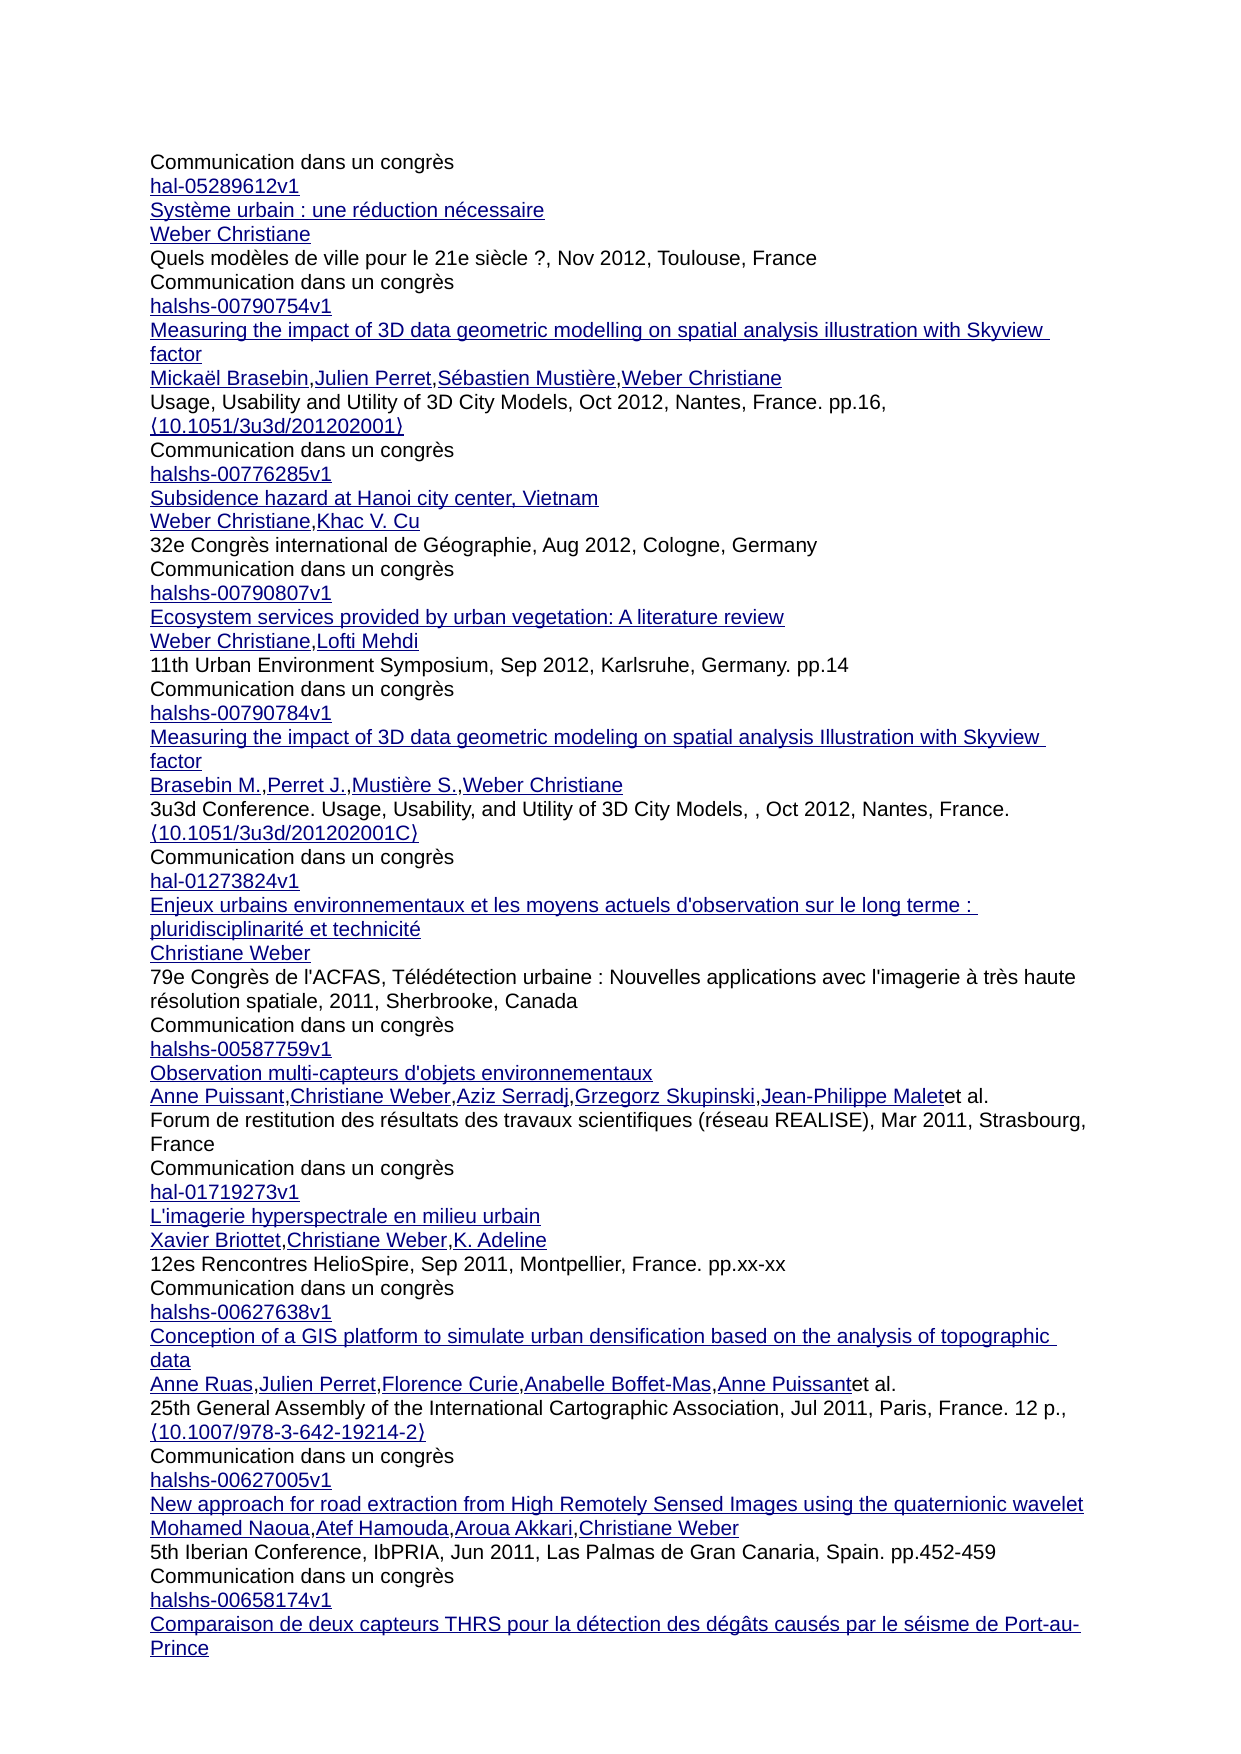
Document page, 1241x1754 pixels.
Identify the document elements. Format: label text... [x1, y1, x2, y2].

table_cell Subsidence hazard at Hanoi city center, Vietnam Weber Christiane,Khac V. Cu 32e Congrès international de Géographie, Aug 2012, Cologne, Germany Communication dans un congrès halshs-00790807v1 [150, 485, 1090, 605]
table_cell Communication dans un congrès hal-05289612v1 [150, 150, 1090, 198]
table_cell Measuring the impact of 3D data geometric modeling on spatial analysis Illustration with Skyview factor Brasebin M.,Perret J.,Mustière S.,Weber Christiane 3u3d Conference. Usage, Usability, and Utility of 3D City Models, , Oct 2012, Nantes, France. ⟨10.1051/3u3d/201202001C⟩ Communication dans un congrès hal-01273824v1 [150, 725, 1090, 893]
table_cell Enjeux urbains environnementaux et les moyens actuels d'observation sur le long terme : pluridisciplinarité et technicité Christiane Weber 79e Congrès de l'ACFAS, Télédétection urbaine : Nouvelles applications avec l'imagerie à très haute résolution spatiale, 2011, Sherbrooke, Canada Communication dans un congrès halshs-00587759v1 [150, 893, 1090, 1060]
table_cell New approach for road extraction from High Remotely Sensed Images using the quaternionic wavelet Mohamed Naoua,Atef Hamouda,Aroua Akkari,Christiane Weber 5th Iberian Conference, IbPRIA, Jun 2011, Las Palmas de Gran Canaria, Spain. pp.452-459 Communication dans un congrès halshs-00658174v1 [150, 1492, 1090, 1611]
table_cell L'imagerie hyperspectrale en milieu urbain Xavier Briottet,Christiane Weber,K. Adeline 12es Rencontres HelioSpire, Sep 2011, Montpellier, France. pp.xx-xx Communication dans un congrès halshs-00627638v1 [150, 1204, 1090, 1324]
table_cell Measuring the impact of 3D data geometric modelling on spatial analysis illustration with Skyview factor Mickaël Brasebin,Julien Perret,Sébastien Mustière,Weber Christiane Usage, Usability and Utility of 3D City Models, Oct 2012, Nantes, France. pp.16, ⟨10.1051/3u3d/201202001⟩ Communication dans un congrès halshs-00776285v1 [150, 318, 1090, 485]
table_cell Comparaison de deux capteurs THRS pour la détection des dégâts causés par le séisme de Port-au-Prince [150, 1611, 1090, 1659]
table_cell Conception of a GIS platform to simulate urban densification based on the analysis of topographic data Anne Ruas,Julien Perret,Florence Curie,Anabelle Boffet-Mas,Anne Puissantet al. 25th General Assembly of the International Cartographic Association, Jul 2011, Paris, France. 12 p., ⟨10.1007/978-3-642-19214-2⟩ Communication dans un congrès halshs-00627005v1 [150, 1324, 1090, 1492]
table_cell Observation multi-capteurs d'objets environnementaux Anne Puissant,Christiane Weber,Aziz Serradj,Grzegorz Skupinski,Jean-Philippe Maletet al. Forum de restitution des résultats des travaux scientifiques (réseau REALISE), Mar 2011, Strasbourg, France Communication dans un congrès hal-01719273v1 [150, 1060, 1090, 1204]
table_cell Ecosystem services provided by urban vegetation: A literature review Weber Christiane,Lofti Mehdi 11th Urban Environment Symposium, Sep 2012, Karlsruhe, Germany. pp.14 Communication dans un congrès halshs-00790784v1 [150, 605, 1090, 725]
table_cell Système urbain : une réduction nécessaire Weber Christiane Quels modèles de ville pour le 21e siècle ?, Nov 2012, Toulouse, France Communication dans un congrès halshs-00790754v1 [150, 198, 1090, 318]
